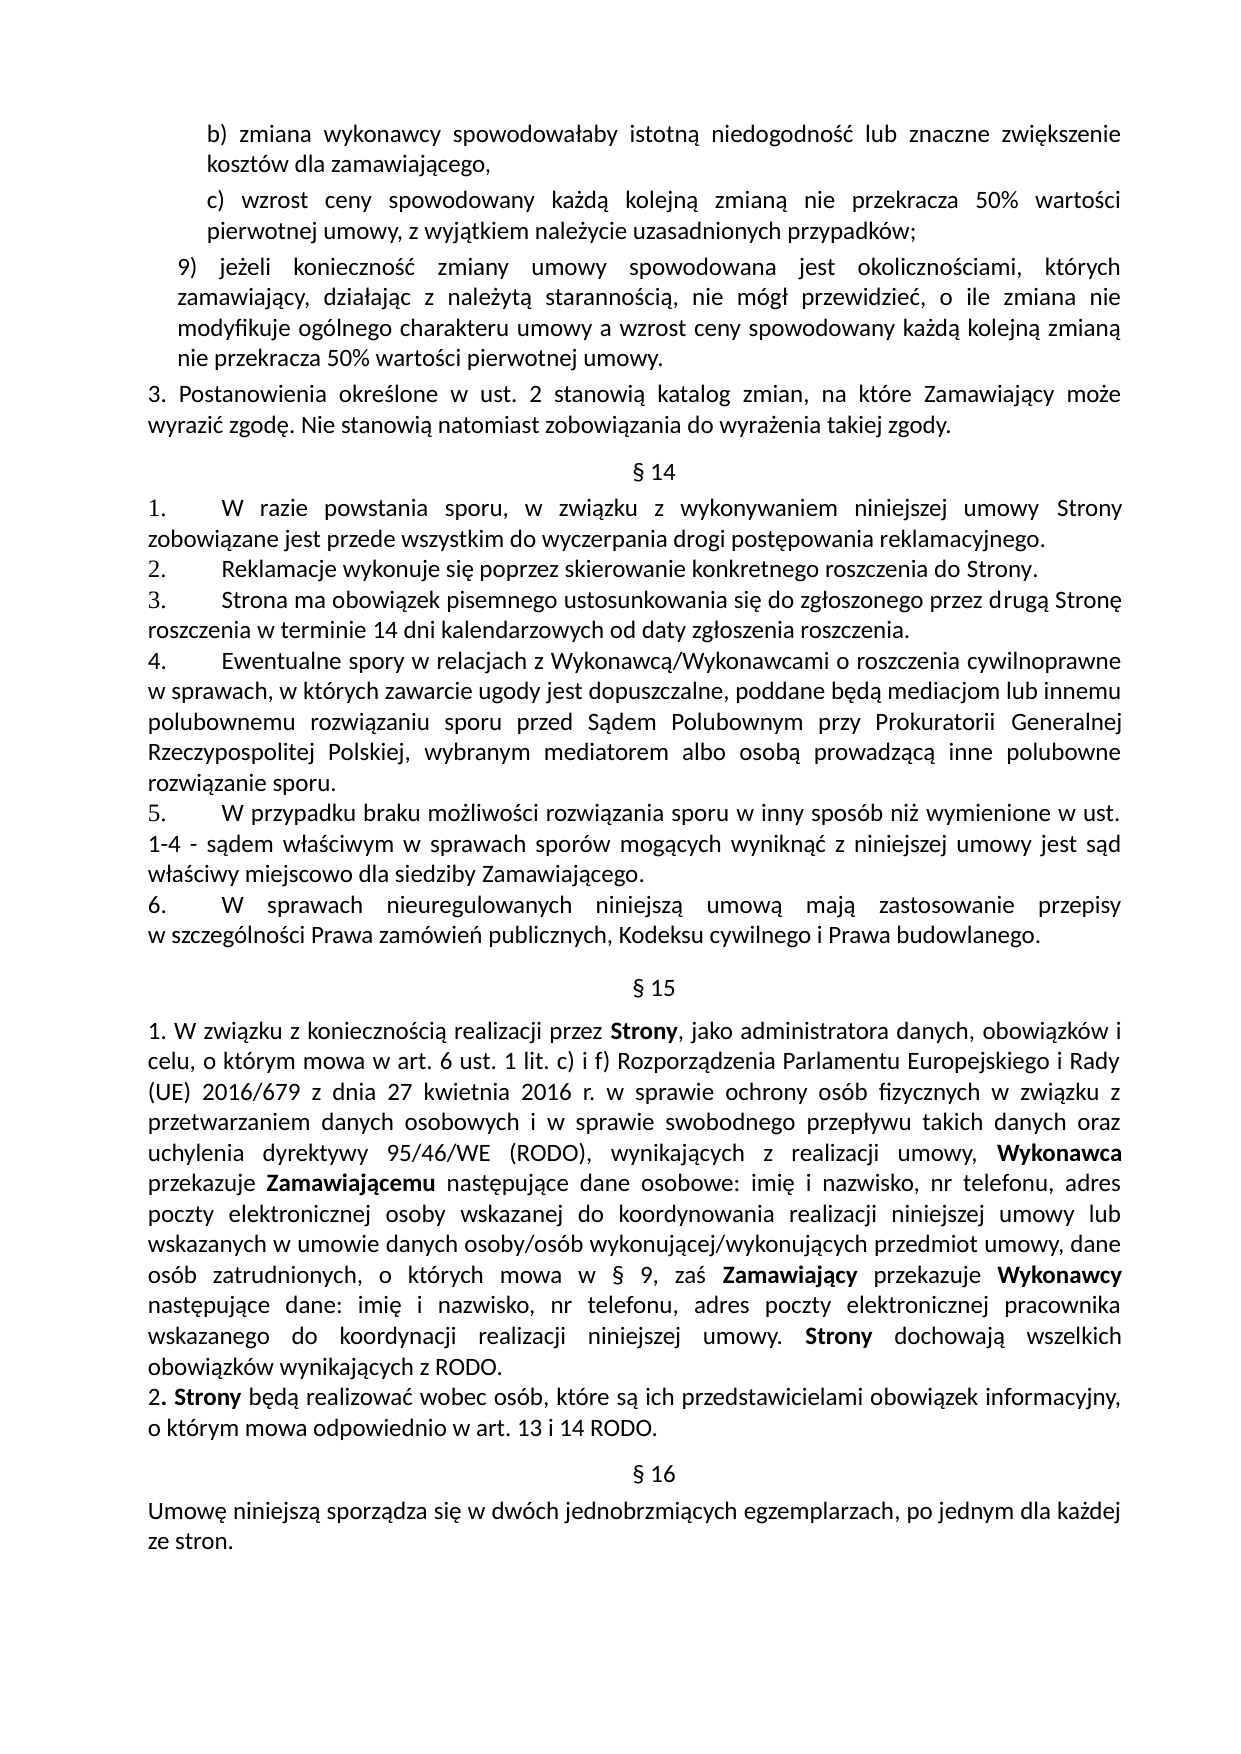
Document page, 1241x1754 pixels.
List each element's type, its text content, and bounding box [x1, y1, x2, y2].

text b) zmiana wykonawcy spowodowałaby istotną niedogodność lub znaczne zwiększenie kosztów dla zamawiającego, [207, 118, 1122, 179]
list Strona ma obowiązek pisemnego ustosunkowania się do zgłoszonego przez drugą Stronę roszczenia w terminie 14 dni kalendarzowych od daty zgłoszenia roszczenia. [148, 584, 1122, 645]
text § 16 [185, 1458, 1122, 1489]
list W razie powstania sporu, w związku z wykonywaniem niniejszej umowy Strony zobowiązane jest przede wszystkim do wyczerpania drogi postępowania reklamacyjnego. [148, 492, 1122, 553]
list Reklamacje wykonuje się poprzez skierowanie konkretnego roszczenia do Strony. [148, 553, 1122, 584]
list W sprawach nieuregulowanych niniejszą umową mają zastosowanie przepisy w szczególności Prawa zamówień publicznych, Kodeksu cywilnego i Prawa budowlanego. [148, 889, 1122, 950]
text 1. W związku z koniecznością realizacji przez Strony, jako administratora danych, obowiązków i celu, o którym mowa w art. 6 ust. 1 lit. c) i f) Rozporządzenia Parlamentu Europejskiego i Rady (UE) 2016/679 z dnia 27 kwietnia 2016 r. w sprawie ochrony osób fizycznych w związku z przetwarzaniem danych osobowych i w sprawie swobodnego przepływu takich danych oraz uchylenia dyrektywy 95/46/WE (RODO), wynikających z realizacji umowy, Wykonawca przekazuje Zamawiającemu następujące dane osobowe: imię i nazwisko, nr telefonu, adres poczty elektronicznej osoby wskazanej do koordynowania realizacji niniejszej umowy lub wskazanych w umowie danych osoby/osób wykonującej/wykonujących przedmiot umowy, dane osób zatrudnionych, o których mowa w § 9, zaś Zamawiający przekazuje Wykonawcy następujące dane: imię i nazwisko, nr telefonu, adres poczty elektronicznej pracownika wskazanego do koordynacji realizacji niniejszej umowy. Strony dochowają wszelkich obowiązków wynikających z RODO. [148, 1015, 1122, 1381]
list W przypadku braku możliwości rozwiązania sporu w inny sposób niż wymienione w ust. 1-4 - sądem właściwym w sprawach sporów mogących wyniknąć z niniejszej umowy jest sąd właściwy miejscowo dla siedziby Zamawiającego. [148, 798, 1122, 889]
text Umowę niniejszą sporządza się w dwóch jednobrzmiących egzemplarzach, po jednym dla każdej ze stron. [148, 1495, 1122, 1556]
list Ewentualne spory w relacjach z Wykonawcą/Wykonawcami o roszczenia cywilnoprawne w sprawach, w których zawarcie ugody jest dopuszczalne, poddane będą mediacjom lub innemu polubownemu rozwiązaniu sporu przed Sądem Polubownym przy Prokuratorii Generalnej Rzeczypospolitej Polskiej, wybranym mediatorem albo osobą prowadzącą inne polubowne rozwiązanie sporu. [148, 645, 1122, 798]
text § 15 [185, 972, 1122, 1003]
text 2. Strony będą realizować wobec osób, które są ich przedstawicielami obowiązek informacyjny, o którym mowa odpowiednio w art. 13 i 14 RODO. [148, 1381, 1122, 1442]
text § 14 [185, 456, 1122, 486]
text 3. Postanowienia określone w ust. 2 stanowią katalog zmian, na które Zamawiający może wyrazić zgodę. Nie stanowią natomiast zobowiązania do wyrażenia takiej zgody. [148, 378, 1122, 439]
text 9) jeżeli konieczność zmiany umowy spowodowana jest okolicznościami, których zamawiający, działając z należytą starannością, nie mógł przewidzieć, o ile zmiana nie modyfikuje ogólnego charakteru umowy a wzrost ceny spowodowany każdą kolejną zmianą nie przekracza 50% wartości pierwotnej umowy. [177, 251, 1122, 373]
text c) wzrost ceny spowodowany każdą kolejną zmianą nie przekracza 50% wartości pierwotnej umowy, z wyjątkiem należycie uzasadnionych przypadków; [207, 184, 1122, 246]
